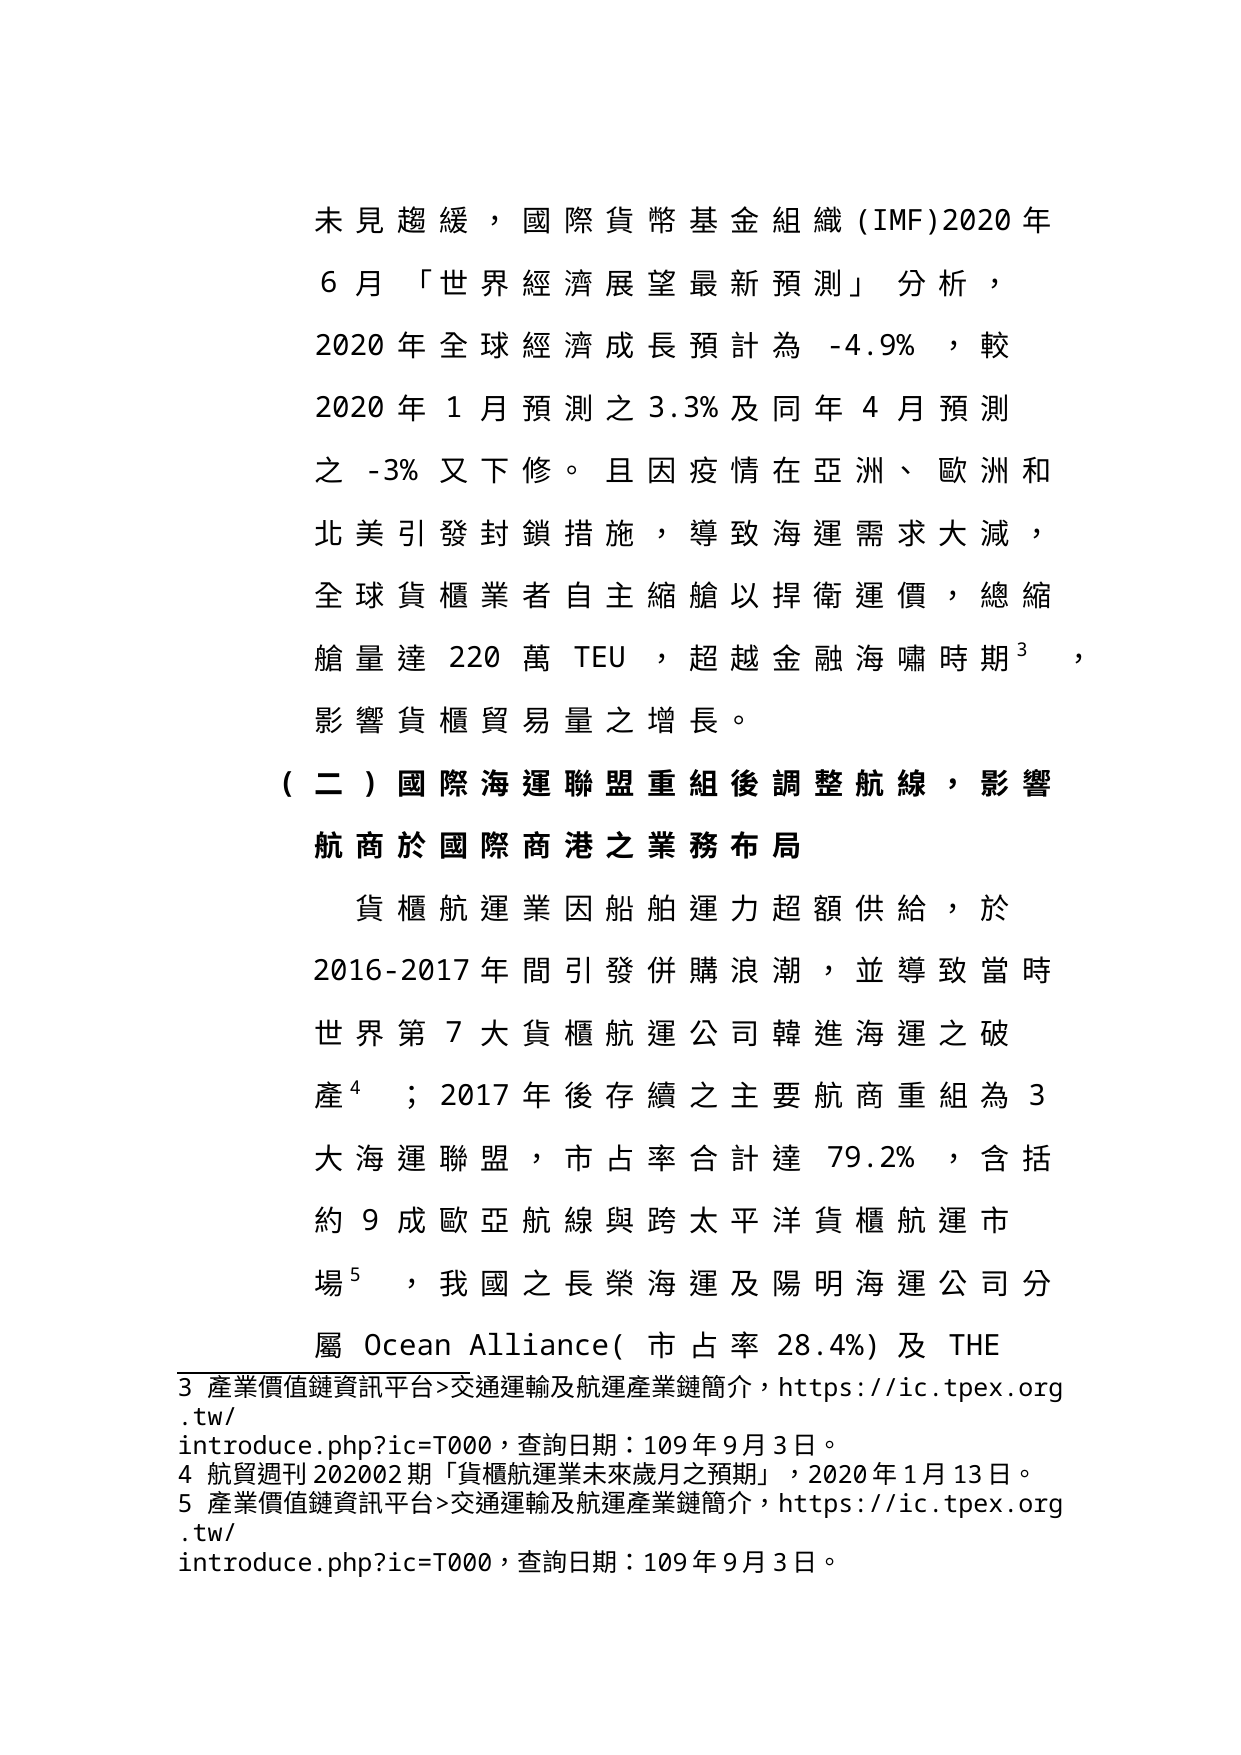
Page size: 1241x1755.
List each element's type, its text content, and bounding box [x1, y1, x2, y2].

text 航貿週刊202002期「貨櫃航運業未來歲月之預期」，2020年1月13日。 [177, 1460, 1063, 1489]
text 產業價值鏈資訊平台>交通運輸及航運產業鏈簡介，https://ic.tpex.org.tw/ [177, 1489, 1063, 1548]
text introduce.php?ic=T000，查詢日期：109年9月3日。 [177, 1431, 1063, 1460]
text 產業價值鏈資訊平台>交通運輸及航運產業鏈簡介，https://ic.tpex.org.tw/ [177, 1373, 1063, 1431]
text 受美中貿易戰等不確定因素影響，全球經濟動能減弱，2019年全球貨櫃貿易成長明顯放緩。2019年底爆發COVID-19疫情，未見趨緩，國際貨幣基金組織(IMF)2020年6月「世界經濟展望最新預測」分析，2020年全球經濟成長預計為-4.9%，較2020年1月預測之3.3%及同年4月預測之-3%又下修。且因疫情在亞洲、歐洲和北美引發封鎖措施，導致海運需求大減，全球貨櫃業者自主縮艙以捍衛運價，總縮艙量達220萬TEU，超越金融海嘯時期，影響貨櫃貿易量之增長。 [271, 177, 1058, 740]
text introduce.php?ic=T000，查詢日期：109年9月3日。 [177, 1548, 1063, 1577]
text 貨櫃航運業因船舶運力超額供給，於2016-2017年間引發併購浪潮，並導致當時世界第7大貨櫃航運公司韓進海運之破產；2017年後存續之主要航商重組為3大海運聯盟，市占率合計達79.2%，含括約9成歐亞航線與跨太平洋貨櫃航運市場，我國之長榮海運及陽明海運公司分屬Ocean Alliance(市占率28.4%)及THE [271, 865, 1058, 1365]
text (二)國際海運聯盟重組後調整航線，影響航商於國際商港之業務布局 [242, 740, 1058, 865]
